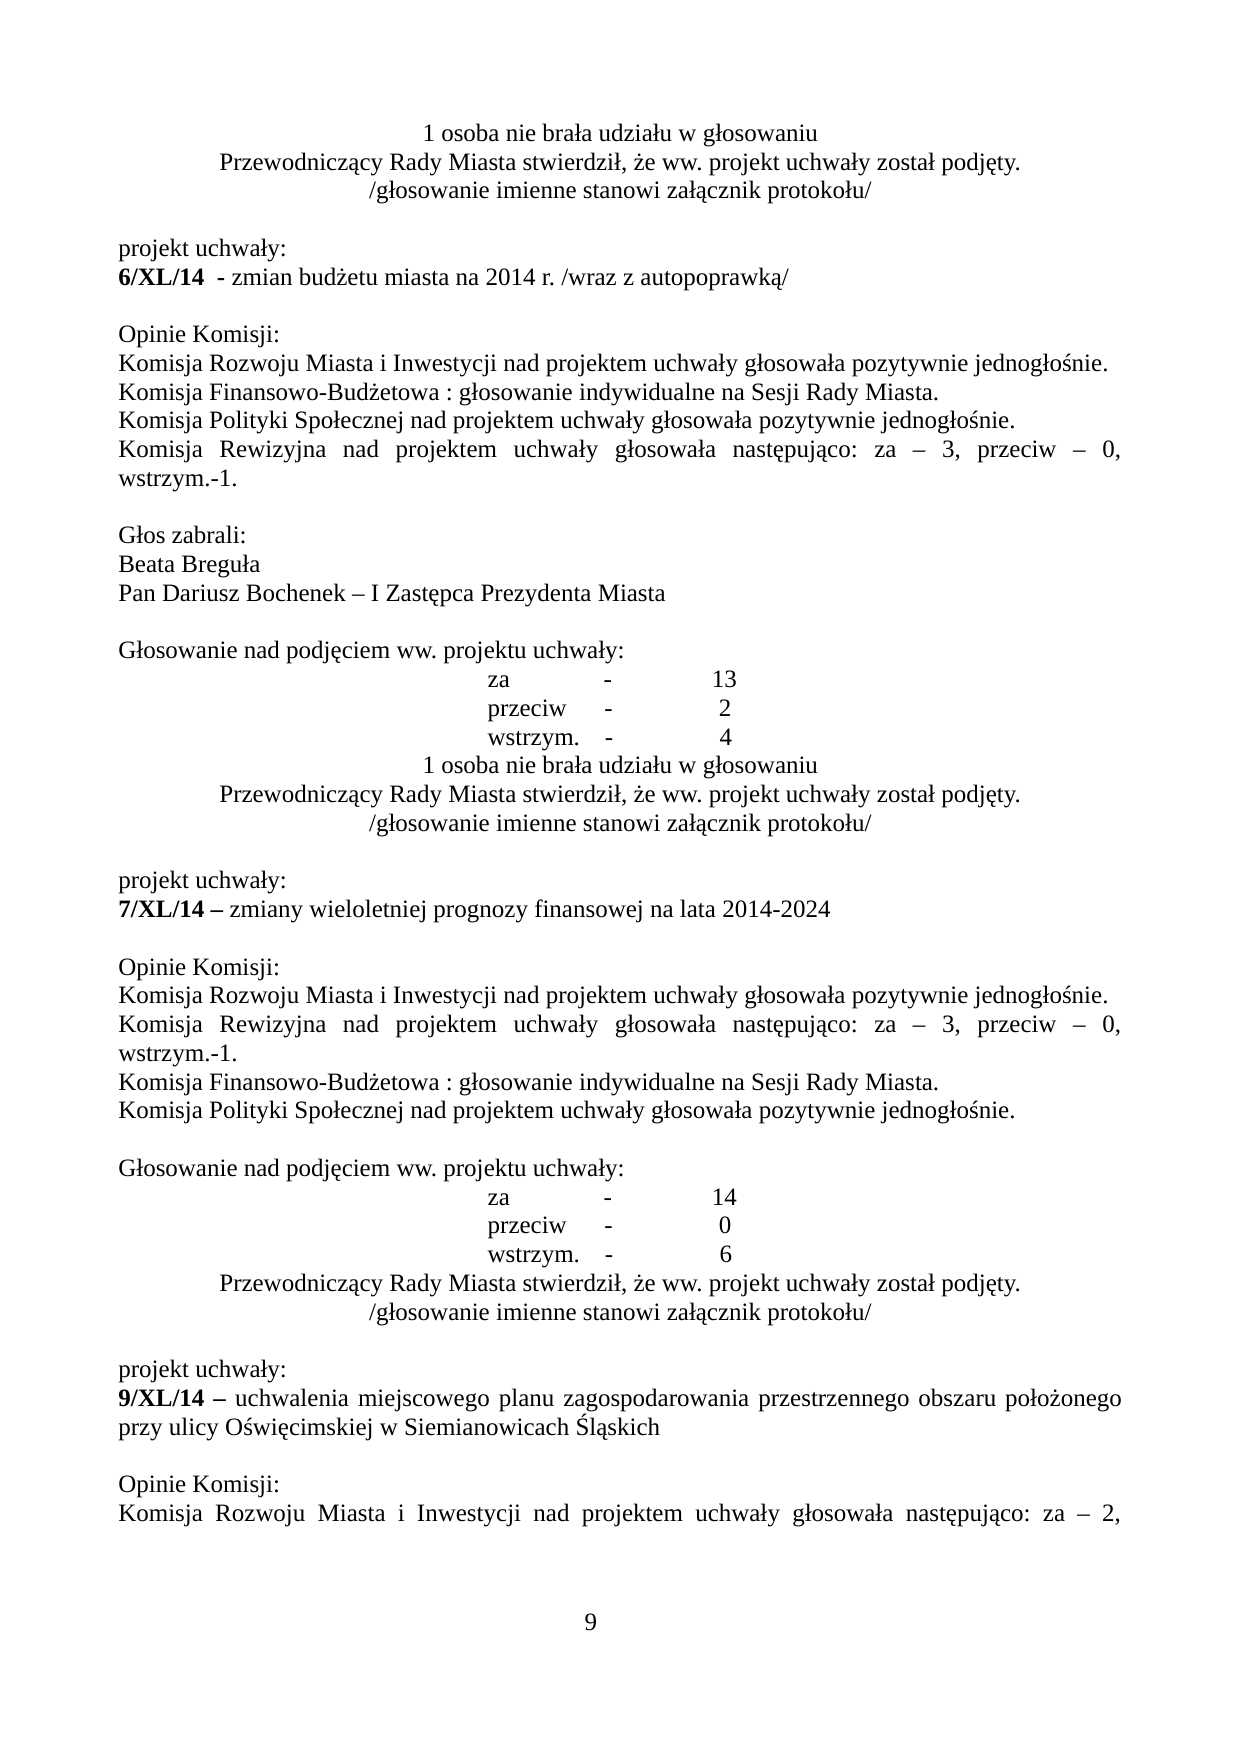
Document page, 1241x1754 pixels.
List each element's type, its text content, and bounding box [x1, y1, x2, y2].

text 1 osoba nie brała udziału w głosowaniu [118, 751, 1122, 779]
text przeciw - 0 [118, 1211, 1122, 1239]
text Pan Dariusz Bochenek – I Zastępca Prezydenta Miasta [118, 578, 1122, 607]
text Komisja Rozwoju Miasta i Inwestycji nad projektem uchwały głosowała pozytywnie jednogłośnie. [118, 981, 1122, 1009]
text Opinie Komisji: [118, 952, 1122, 981]
text Beata Breguła [118, 549, 1122, 578]
text Komisja Rewizyjna nad projektem uchwały głosowała następująco: za – 3, przeciw – 0, wstrzym.-1. [118, 434, 1122, 492]
text Głos zabrali: [118, 521, 1122, 549]
text Komisja Finansowo-Budżetowa : głosowanie indywidualne na Sesji Rady Miasta. [118, 377, 1122, 406]
text /głosowanie imienne stanowi załącznik protokołu/ [118, 176, 1122, 204]
text projekt uchwały: [118, 866, 1122, 894]
text za - 13 [118, 664, 1122, 693]
text 7/XL/14 – zmiany wieloletniej prognozy finansowej na lata 2014-2024 [118, 894, 1122, 923]
text Przewodniczący Rady Miasta stwierdził, że ww. projekt uchwały został podjęty. [118, 147, 1122, 176]
text Komisja Rewizyjna nad projektem uchwały głosowała następująco: za – 3, przeciw – 0, wstrzym.-1. [118, 1009, 1122, 1067]
text /głosowanie imienne stanowi załącznik protokołu/ [118, 808, 1122, 837]
text przeciw - 2 [118, 693, 1122, 722]
text Komisja Polityki Społecznej nad projektem uchwały głosowała pozytywnie jednogłośnie. [118, 1096, 1122, 1124]
text /głosowanie imienne stanowi załącznik protokołu/ [118, 1297, 1122, 1326]
text projekt uchwały: [118, 1354, 1122, 1383]
text Komisja Rozwoju Miasta i Inwestycji nad projektem uchwały głosowała następująco: za – 2, [118, 1498, 1122, 1527]
text 9/XL/14 – uchwalenia miejscowego planu zagospodarowania przestrzennego obszaru położonego przy ulicy Oświęcimskiej w Siemianowicach Śląskich [118, 1383, 1122, 1441]
text projekt uchwały: [118, 233, 1122, 262]
text wstrzym. - 6 [118, 1239, 1122, 1268]
text Komisja Rozwoju Miasta i Inwestycji nad projektem uchwały głosowała pozytywnie jednogłośnie. [118, 348, 1122, 377]
text Przewodniczący Rady Miasta stwierdził, że ww. projekt uchwały został podjęty. [118, 779, 1122, 808]
text Głosowanie nad podjęciem ww. projektu uchwały: [118, 636, 1122, 664]
text Opinie Komisji: [118, 319, 1122, 348]
text Głosowanie nad podjęciem ww. projektu uchwały: [118, 1153, 1122, 1182]
text wstrzym. - 4 [118, 722, 1122, 751]
text 6/XL/14 - zmian budżetu miasta na 2014 r. /wraz z autopoprawką/ [118, 262, 1122, 291]
text 1 osoba nie brała udziału w głosowaniu [118, 118, 1122, 147]
text Opinie Komisji: [118, 1469, 1122, 1498]
text Komisja Finansowo-Budżetowa : głosowanie indywidualne na Sesji Rady Miasta. [118, 1067, 1122, 1096]
text Komisja Polityki Społecznej nad projektem uchwały głosowała pozytywnie jednogłośnie. [118, 406, 1122, 434]
text za - 14 [118, 1182, 1122, 1211]
text Przewodniczący Rady Miasta stwierdził, że ww. projekt uchwały został podjęty. [118, 1268, 1122, 1297]
